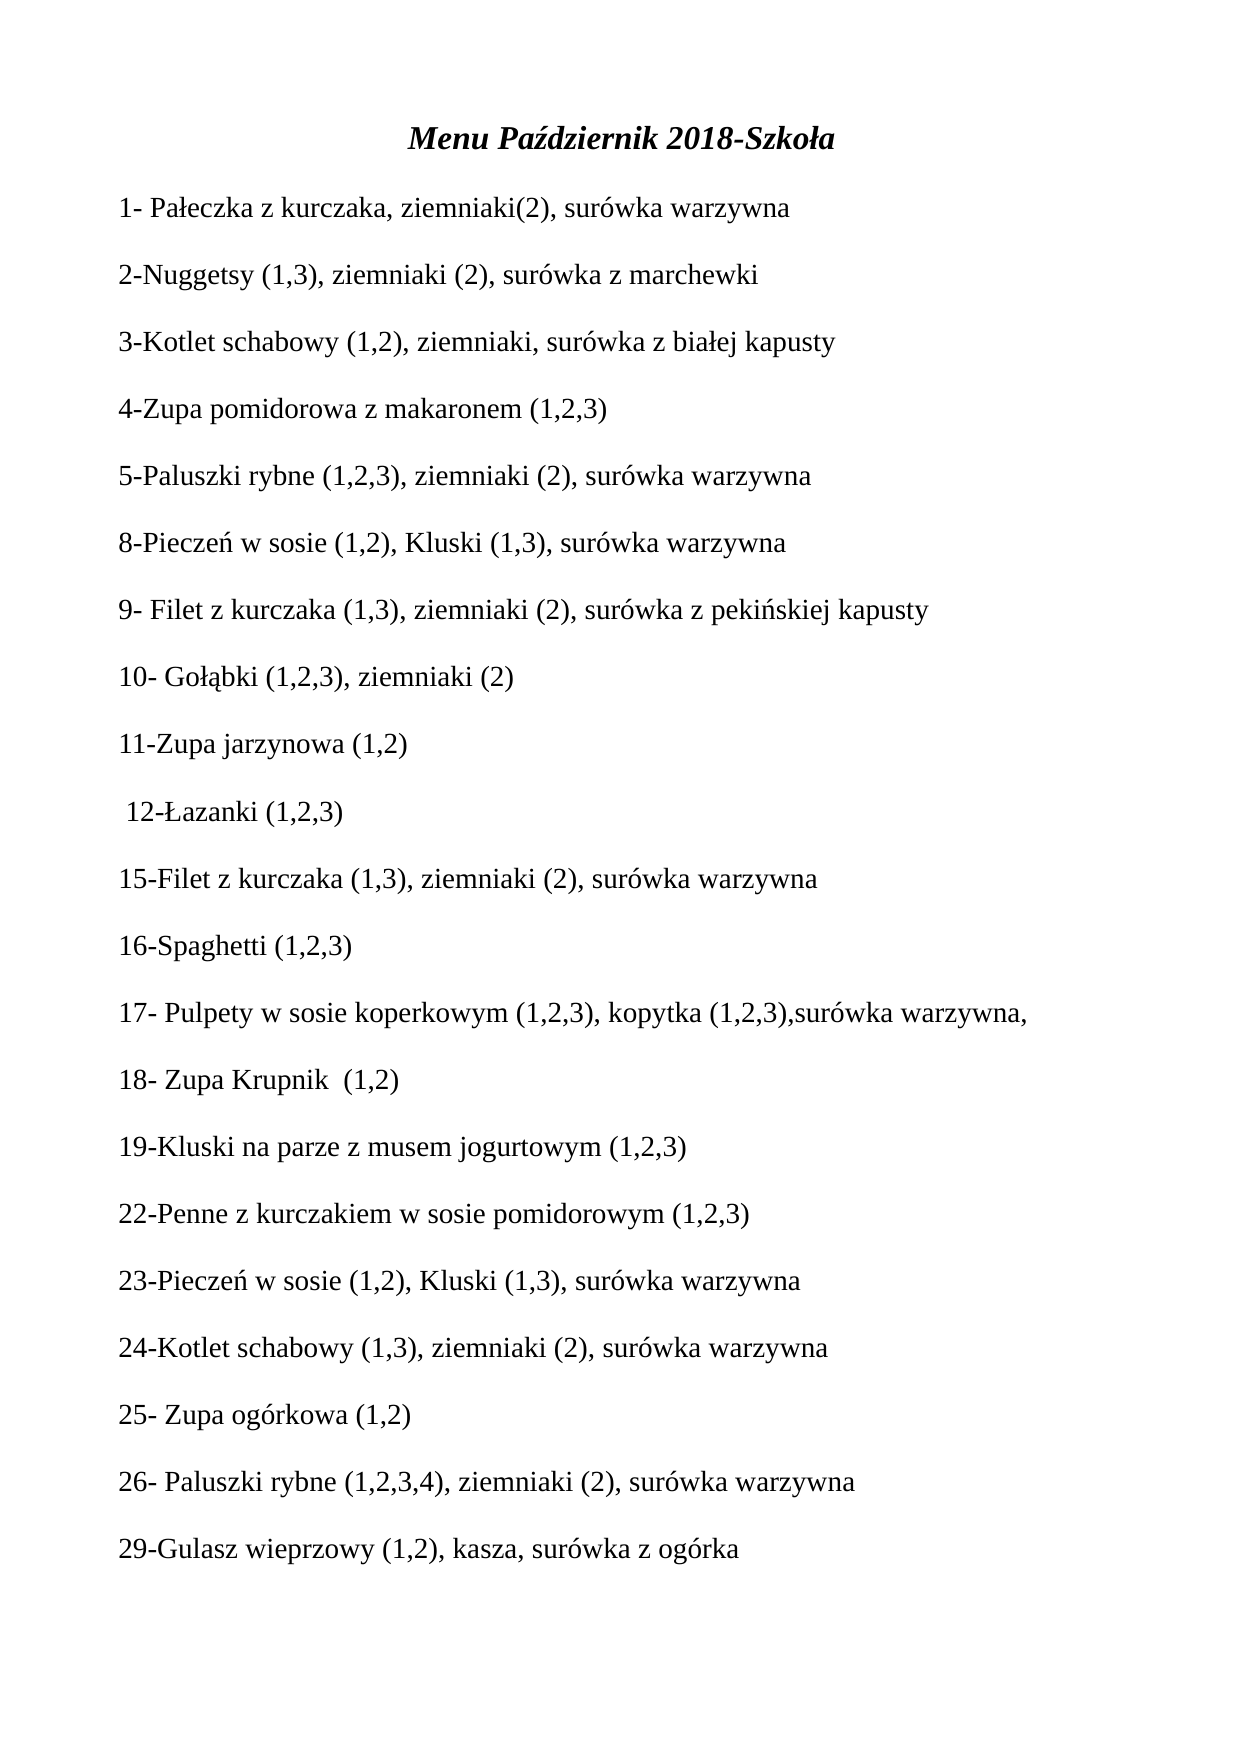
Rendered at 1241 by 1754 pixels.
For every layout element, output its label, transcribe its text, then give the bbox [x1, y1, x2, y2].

text 25- Zupa ogórkowa (1,2) [118, 1397, 1122, 1431]
text 5-Paluszki rybne (1,2,3), ziemniaki (2), surówka warzywna [118, 458, 1122, 492]
text 3-Kotlet schabowy (1,2), ziemniaki, surówka z białej kapusty [118, 324, 1122, 358]
text Menu Październik 2018-Szkoła [112, 118, 1122, 156]
text 12-Łazanki (1,2,3) [118, 794, 1122, 827]
text 11-Zupa jarzynowa (1,2) [118, 727, 1122, 760]
text 16-Spaghetti (1,2,3) [118, 928, 1122, 961]
text 22-Penne z kurczakiem w sosie pomidorowym (1,2,3) [118, 1196, 1122, 1230]
text 18- Zupa Krupnik (1,2) [118, 1062, 1122, 1096]
text 1- Pałeczka z kurczaka, ziemniaki(2), surówka warzywna [118, 190, 1122, 223]
text 4-Zupa pomidorowa z makaronem (1,2,3) [118, 391, 1122, 425]
text 26- Paluszki rybne (1,2,3,4), ziemniaki (2), surówka warzywna [118, 1464, 1122, 1498]
text 23-Pieczeń w sosie (1,2), Kluski (1,3), surówka warzywna [118, 1263, 1122, 1297]
text 8-Pieczeń w sosie (1,2), Kluski (1,3), surówka warzywna [118, 525, 1122, 559]
text 19-Kluski na parze z musem jogurtowym (1,2,3) [118, 1129, 1122, 1163]
text 15-Filet z kurczaka (1,3), ziemniaki (2), surówka warzywna [118, 861, 1122, 894]
text 2-Nuggetsy (1,3), ziemniaki (2), surówka z marchewki [118, 257, 1122, 291]
text 17- Pulpety w sosie koperkowym (1,2,3), kopytka (1,2,3),surówka warzywna, [118, 995, 1122, 1062]
text 10- Gołąbki (1,2,3), ziemniaki (2) [118, 659, 1122, 693]
text 9- Filet z kurczaka (1,3), ziemniaki (2), surówka z pekińskiej kapusty [118, 592, 1122, 626]
text 29-Gulasz wieprzowy (1,2), kasza, surówka z ogórka [118, 1532, 1122, 1565]
text 24-Kotlet schabowy (1,3), ziemniaki (2), surówka warzywna [118, 1330, 1122, 1364]
